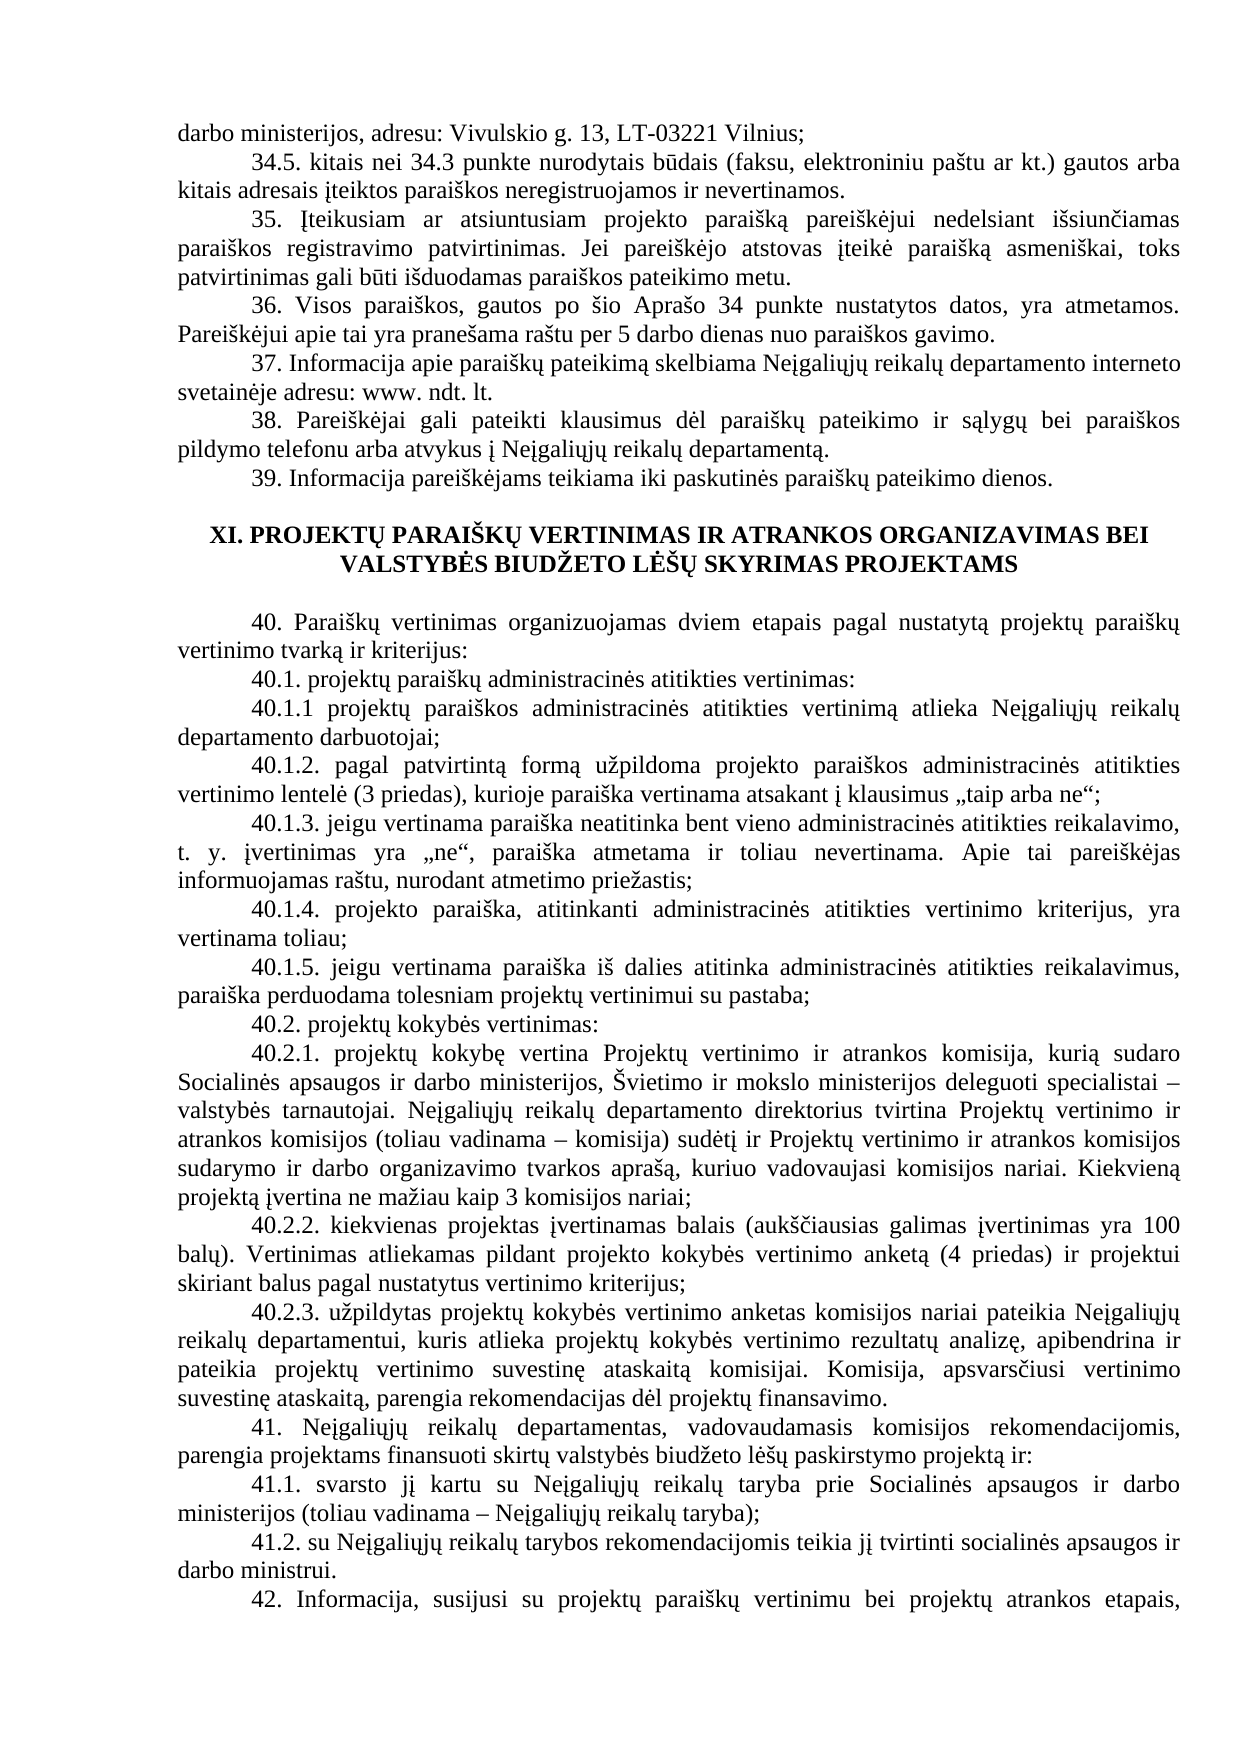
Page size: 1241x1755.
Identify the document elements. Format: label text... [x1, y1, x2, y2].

text 41.1. svarsto jį kartu su Neįgaliųjų reikalų taryba prie Socialinės apsaugos ir darbo ministerijos (toliau vadinama – Neįgaliųjų reikalų taryba); [177, 1469, 1181, 1527]
text 40.1.3. jeigu vertinama paraiška neatitinka bent vieno administracinės atitikties reikalavimo, t. y. įvertinimas yra „ne“, paraiška atmetama ir toliau nevertinama. Apie tai pareiškėjas informuojamas raštu, nurodant atmetimo priežastis; [177, 808, 1181, 894]
text 40.2.2. kiekvienas projektas įvertinamas balais (aukščiausias galimas įvertinimas yra 100 balų). Vertinimas atliekamas pildant projekto kokybės vertinimo anketą (4 priedas) ir projektui skiriant balus pagal nustatytus vertinimo kriterijus; [177, 1211, 1181, 1297]
text 39. Informacija pareiškėjams teikiama iki paskutinės paraiškų pateikimo dienos. [177, 463, 1181, 492]
text 40.2.1. projektų kokybę vertina Projektų vertinimo ir atrankos komisija, kurią sudaro Socialinės apsaugos ir darbo ministerijos, Švietimo ir mokslo ministerijos deleguoti specialistai – valstybės tarnautojai. Neįgaliųjų reikalų departamento direktorius tvirtina Projektų vertinimo ir atrankos komisijos (toliau vadinama – komisija) sudėtį ir Projektų vertinimo ir atrankos komisijos sudarymo ir darbo organizavimo tvarkos aprašą, kuriuo vadovaujasi komisijos nariai. Kiekvieną projektą įvertina ne mažiau kaip 3 komisijos nariai; [177, 1038, 1181, 1211]
text 40.2.3. užpildytas projektų kokybės vertinimo anketas komisijos nariai pateikia Neįgaliųjų reikalų departamentui, kuris atlieka projektų kokybės vertinimo rezultatų analizę, apibendrina ir pateikia projektų vertinimo suvestinę ataskaitą komisijai. Komisija, apsvarsčiusi vertinimo suvestinę ataskaitą, parengia rekomendacijas dėl projektų finansavimo. [177, 1297, 1181, 1412]
text 40.1. projektų paraiškų administracinės atitikties vertinimas: [177, 664, 1181, 693]
text 40. Paraiškų vertinimas organizuojamas dviem etapais pagal nustatytą projektų paraiškų vertinimo tvarką ir kriterijus: [177, 607, 1181, 664]
text 35. Įteikusiam ar atsiuntusiam projekto paraišką pareiškėjui nedelsiant išsiunčiamas paraiškos registravimo patvirtinimas. Jei pareiškėjo atstovas įteikė paraišką asmeniškai, toks patvirtinimas gali būti išduodamas paraiškos pateikimo metu. [177, 204, 1181, 291]
text 34.5. kitais nei 34.3 punkte nurodytais būdais (faksu, elektroniniu paštu ar kt.) gautos arba kitais adresais įteiktos paraiškos neregistruojamos ir nevertinamos. [177, 147, 1181, 204]
text 42. Informacija, susijusi su projektų paraiškų vertinimu bei projektų atrankos etapais, [177, 1584, 1181, 1613]
text 37. Informacija apie paraiškų pateikimą skelbiama Neįgaliųjų reikalų departamento interneto svetainėje adresu: www. ndt. lt. [177, 348, 1181, 406]
text 40.2. projektų kokybės vertinimas: [177, 1009, 1181, 1038]
text 36. Visos paraiškos, gautos po šio Aprašo 34 punkte nustatytos datos, yra atmetamos. Pareiškėjui apie tai yra pranešama raštu per 5 darbo dienas nuo paraiškos gavimo. [177, 291, 1181, 348]
text XI. PROJEKTŲ PARAIŠKŲ VERTINIMAS IR ATRANKOS ORGANIZAVIMAS BEI VALSTYBĖS BIUDŽETO LĖŠŲ SKYRIMAS PROJEKTAMS [177, 521, 1181, 578]
text darbo ministerijos, adresu: Vivulskio g. 13, LT-03221 Vilnius; [177, 118, 1181, 147]
text 40.1.1 projektų paraiškos administracinės atitikties vertinimą atlieka Neįgaliųjų reikalų departamento darbuotojai; [177, 693, 1181, 751]
text 38. Pareiškėjai gali pateikti klausimus dėl paraiškų pateikimo ir sąlygų bei paraiškos pildymo telefonu arba atvykus į Neįgaliųjų reikalų departamentą. [177, 406, 1181, 463]
text 41. Neįgaliųjų reikalų departamentas, vadovaudamasis komisijos rekomendacijomis, parengia projektams finansuoti skirtų valstybės biudžeto lėšų paskirstymo projektą ir: [177, 1412, 1181, 1469]
text 40.1.4. projekto paraiška, atitinkanti administracinės atitikties vertinimo kriterijus, yra vertinama toliau; [177, 894, 1181, 952]
text 41.2. su Neįgaliųjų reikalų tarybos rekomendacijomis teikia jį tvirtinti socialinės apsaugos ir darbo ministrui. [177, 1527, 1181, 1584]
text 40.1.2. pagal patvirtintą formą užpildoma projekto paraiškos administracinės atitikties vertinimo lentelė (3 priedas), kurioje paraiška vertinama atsakant į klausimus „taip arba ne“; [177, 751, 1181, 808]
text 40.1.5. jeigu vertinama paraiška iš dalies atitinka administracinės atitikties reikalavimus, paraiška perduodama tolesniam projektų vertinimui su pastaba; [177, 952, 1181, 1009]
